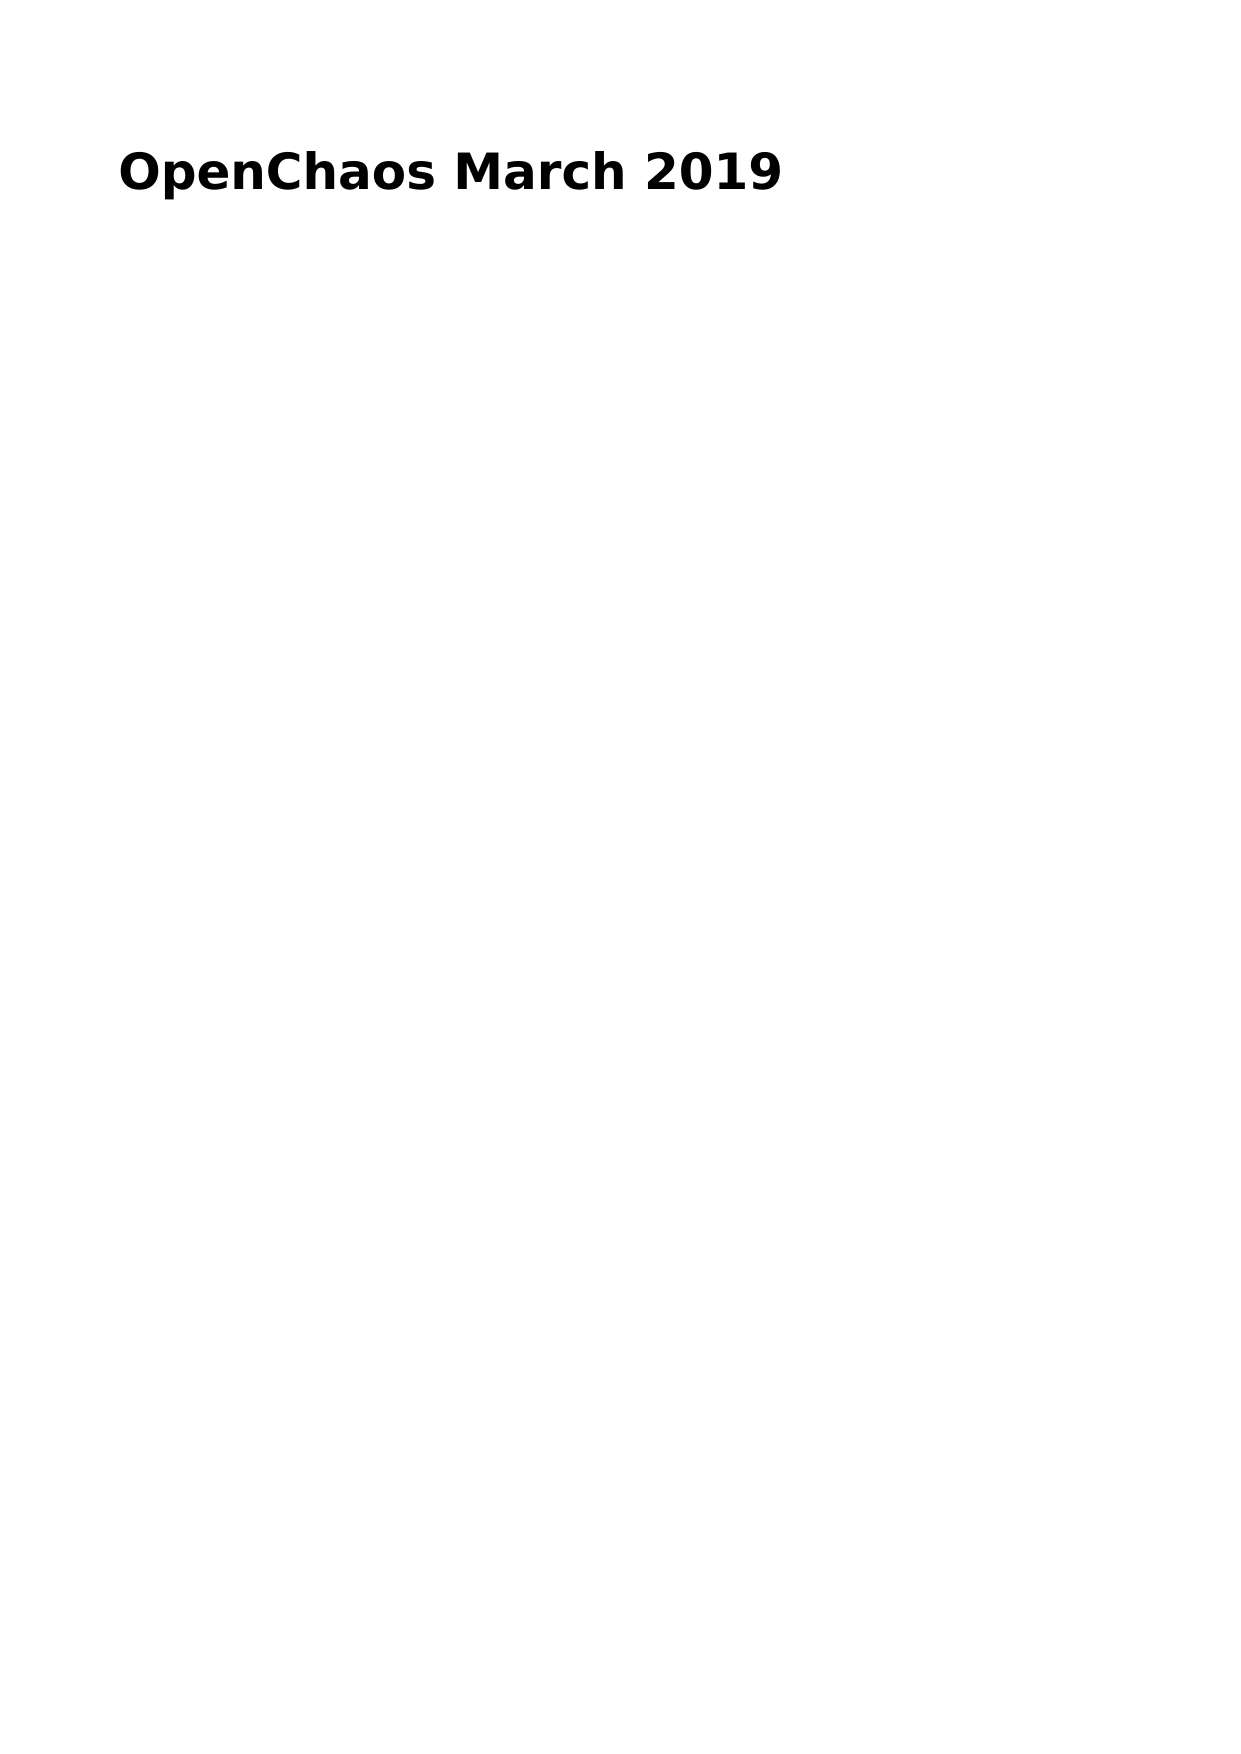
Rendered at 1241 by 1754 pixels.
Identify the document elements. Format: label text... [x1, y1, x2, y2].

subtitle OpenChaos March 2019 [118, 143, 1122, 201]
